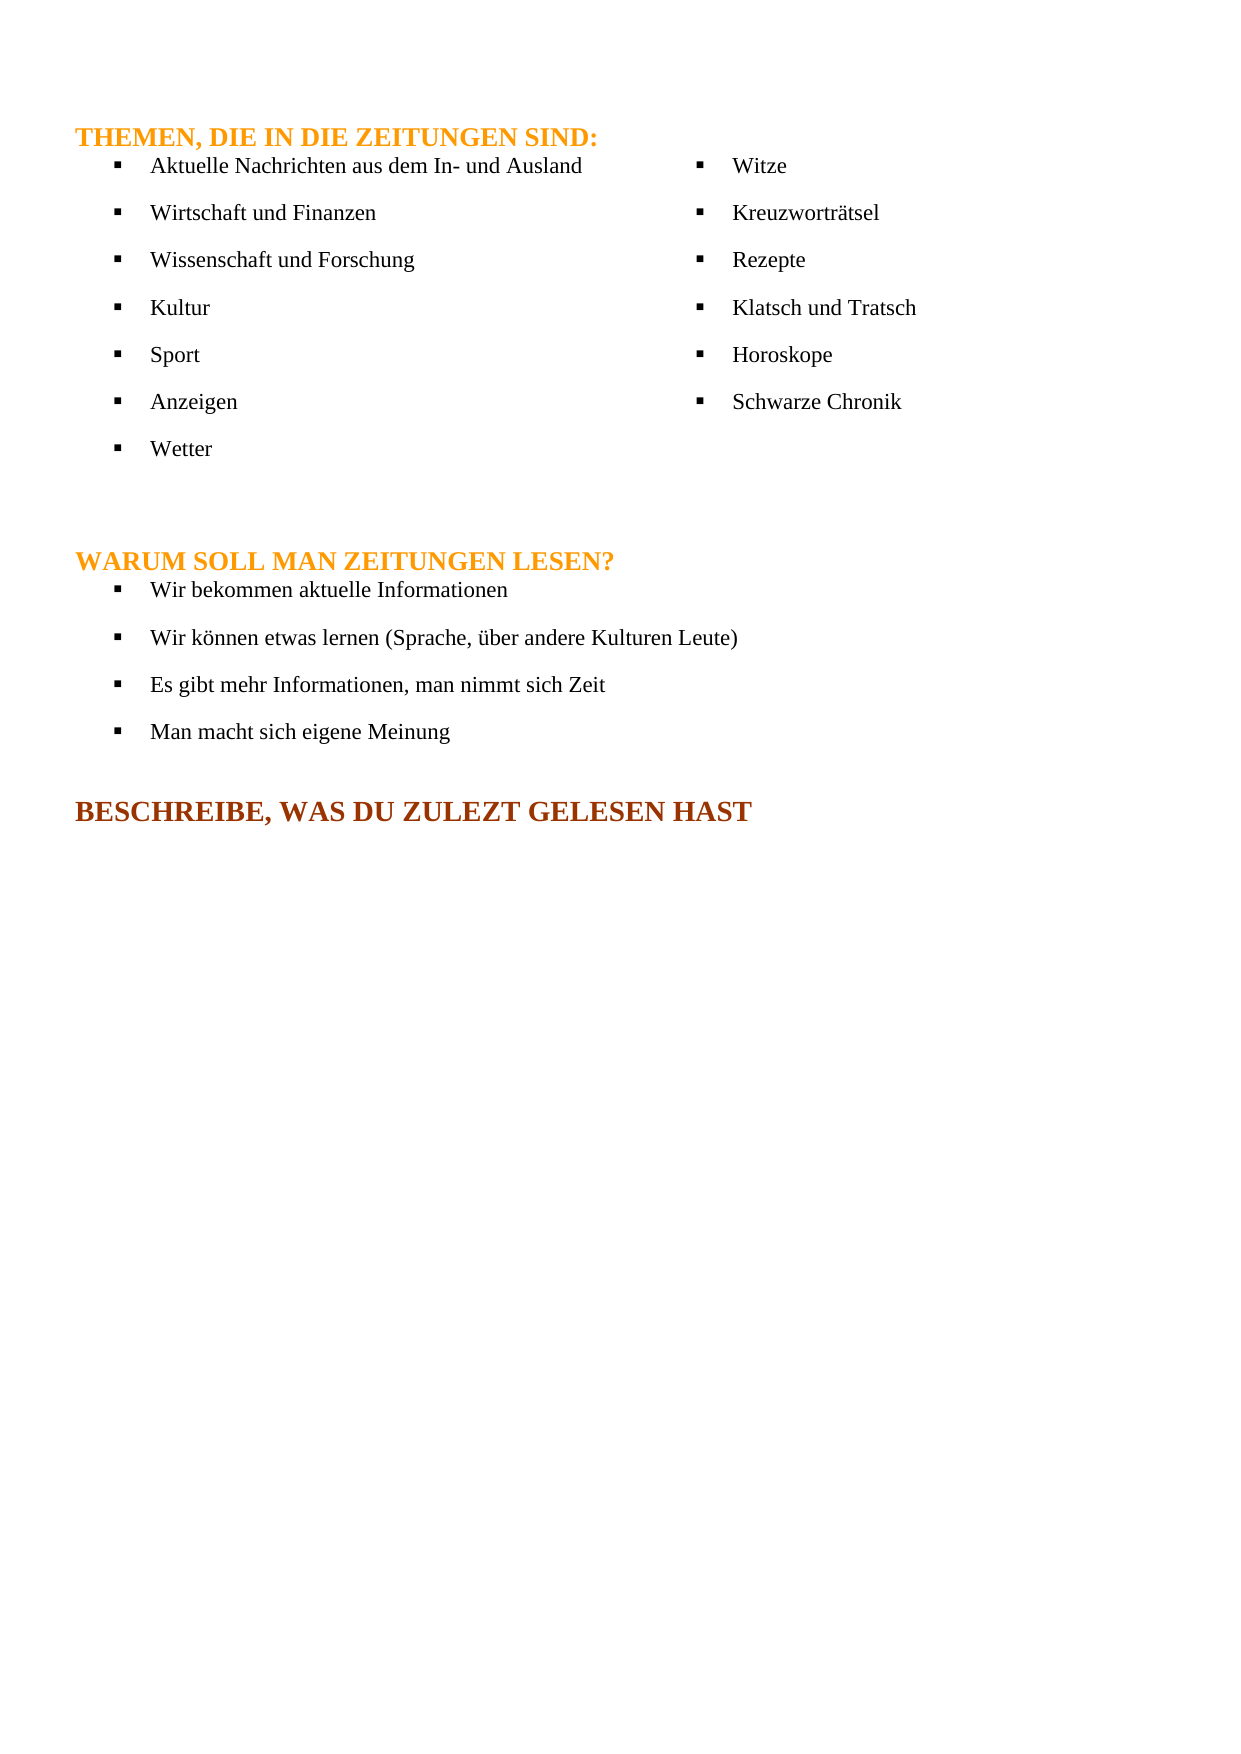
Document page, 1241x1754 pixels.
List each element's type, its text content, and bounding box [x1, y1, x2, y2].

list Wetter [112, 435, 583, 462]
list Klatsch und Tratsch [694, 294, 1165, 320]
list Kultur [112, 294, 583, 320]
list Aktuelle Nachrichten aus dem In- und Ausland [112, 152, 583, 178]
list Wir können etwas lernen (Sprache, über andere Kulturen Leute) [112, 624, 1165, 650]
subtitle WARUM SOLL MAN ZEITUNGEN LESEN? [75, 545, 1165, 577]
subtitle BESCHREIBE, WAS DU ZULEZT GELESEN HAST [75, 794, 1165, 828]
list Wissenschaft und Forschung [112, 246, 583, 273]
list Wirtschaft und Finanzen [112, 199, 583, 226]
list Anzeigen [112, 388, 583, 414]
list Horoskope [694, 341, 1165, 367]
list Sport [112, 341, 583, 367]
list Es gibt mehr Informationen, man nimmt sich Zeit [112, 671, 1165, 697]
list Schwarze Chronik [694, 388, 1165, 414]
list Kreuzworträtsel [694, 199, 1165, 226]
list Man macht sich eigene Meinung [112, 718, 1165, 744]
list Witze [694, 152, 1165, 178]
subtitle THEMEN, DIE IN DIE ZEITUNGEN SIND: [75, 121, 1165, 152]
list Wir bekommen aktuelle Informationen [112, 577, 1165, 603]
list Rezepte [694, 246, 1165, 273]
